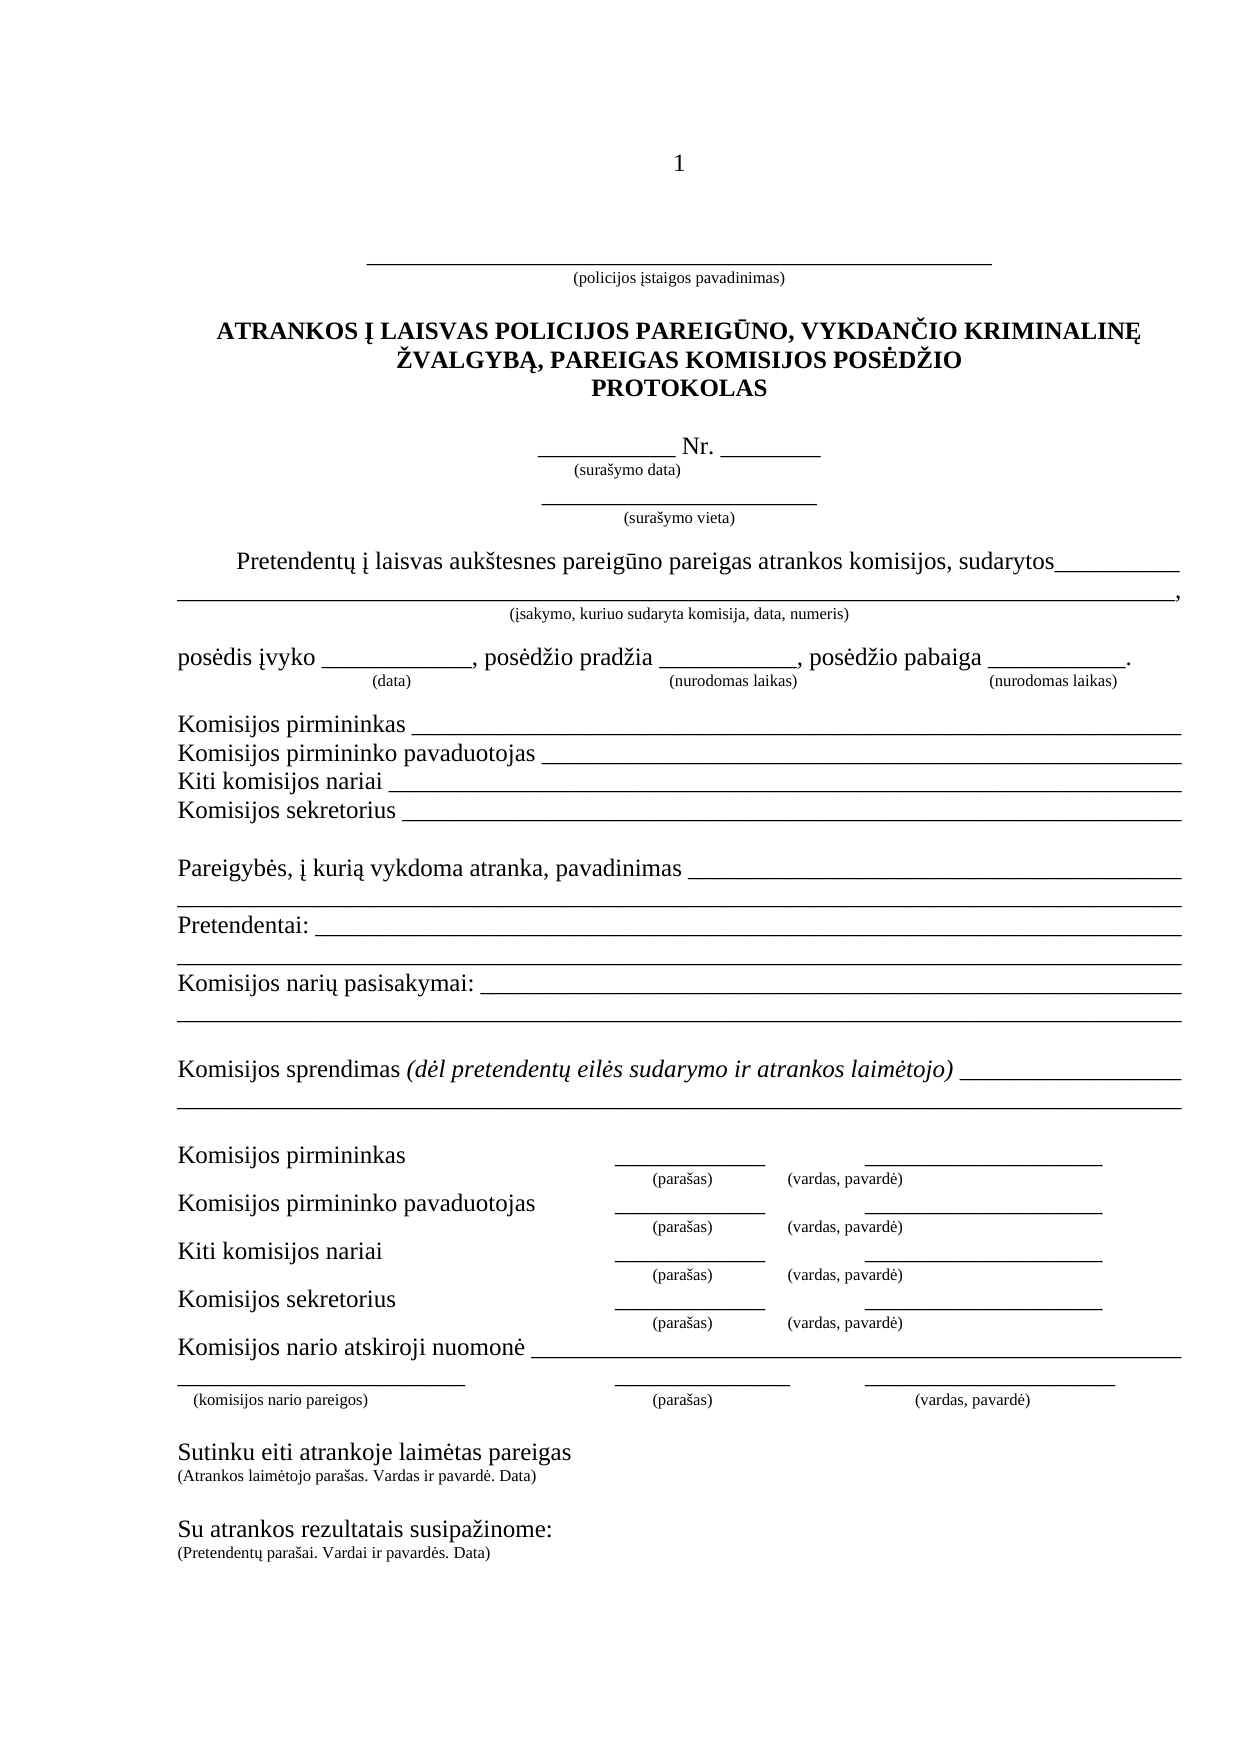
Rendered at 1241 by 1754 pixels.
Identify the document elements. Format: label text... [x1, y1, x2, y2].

text Pretendentai: [177, 910, 1181, 939]
text (surašymo vieta) [177, 508, 1181, 527]
text (Pretendentų parašai. Vardai ir pavardės. Data) [177, 1543, 1181, 1562]
text Su atrankos rezultatais susipažinome: [177, 1514, 1181, 1543]
text Komisijos pirmininko pavaduotojas ____________ ___________________ [177, 1188, 1181, 1217]
text __________________________________________________ [177, 239, 1181, 268]
text (parašas) (vardas, pavardė) [652, 1265, 1181, 1284]
text (policijos įstaigos pavadinimas) [177, 268, 1181, 287]
text Komisijos pirmininkas ____________ ___________________ [177, 1140, 1181, 1169]
text Pretendentų į laisvas aukštesnes pareigūno pareigas atrankos komisijos, sudarytos__________ [177, 546, 1181, 575]
text (įsakymo, kuriuo sudaryta komisija, data, numeris) [177, 603, 1181, 623]
text Kiti komisijos nariai ____________ ___________________ [177, 1236, 1181, 1265]
text Pareigybės, į kurią vykdoma atranka, pavadinimas [177, 853, 1181, 881]
text (data) (nurodomas laikas) (nurodomas laikas) [352, 671, 1181, 690]
text posėdis įvyko ____________, posėdžio pradžia ___________, posėdžio pabaiga ___________. [177, 642, 1181, 671]
text Komisijos pirmininkas [177, 709, 1181, 738]
text (parašas) (vardas, pavardė) [652, 1313, 1181, 1332]
text ______________________ [177, 479, 1181, 508]
text Komisijos nario atskiroji nuomonė [177, 1332, 1181, 1361]
text (surašymo data) [74, 460, 1181, 479]
text Komisijos pirmininko pavaduotojas [177, 738, 1181, 766]
text (parašas) (vardas, pavardė) [652, 1217, 1181, 1236]
text ___________ Nr. ________ [177, 431, 1181, 460]
text Komisijos narių pasisakymai: [177, 968, 1181, 996]
text Sutinku eiti atrankoje laimėtas pareigas [177, 1437, 1181, 1466]
text Kiti komisijos nariai [177, 766, 1181, 795]
text (parašas) (vardas, pavardė) [652, 1169, 1181, 1188]
text _______________________ ______________ ____________________ [177, 1361, 1181, 1389]
text PROTOKOLAS [177, 373, 1181, 402]
text ATRANKOS Į LAISVAS POLICIJOS PAREIGŪNO, VYKDANČIO KRIMINALINĘ ŽVALGYBĄ, PAREIGAS KOMISIJOS POSĖDŽIO [177, 316, 1181, 373]
text Komisijos sekretorius [177, 795, 1181, 824]
text (Atrankos laimėtojo parašas. Vardas ir pavardė. Data) [177, 1466, 1181, 1485]
text Komisijos sprendimas (dėl pretendentų eilės sudarymo ir atrankos laimėtojo) [177, 1054, 1181, 1083]
text , [177, 575, 1181, 603]
text (komisijos nario pareigos) (parašas) (vardas, pavardė) [177, 1389, 1181, 1408]
text Komisijos sekretorius ____________ ___________________ [177, 1284, 1181, 1313]
